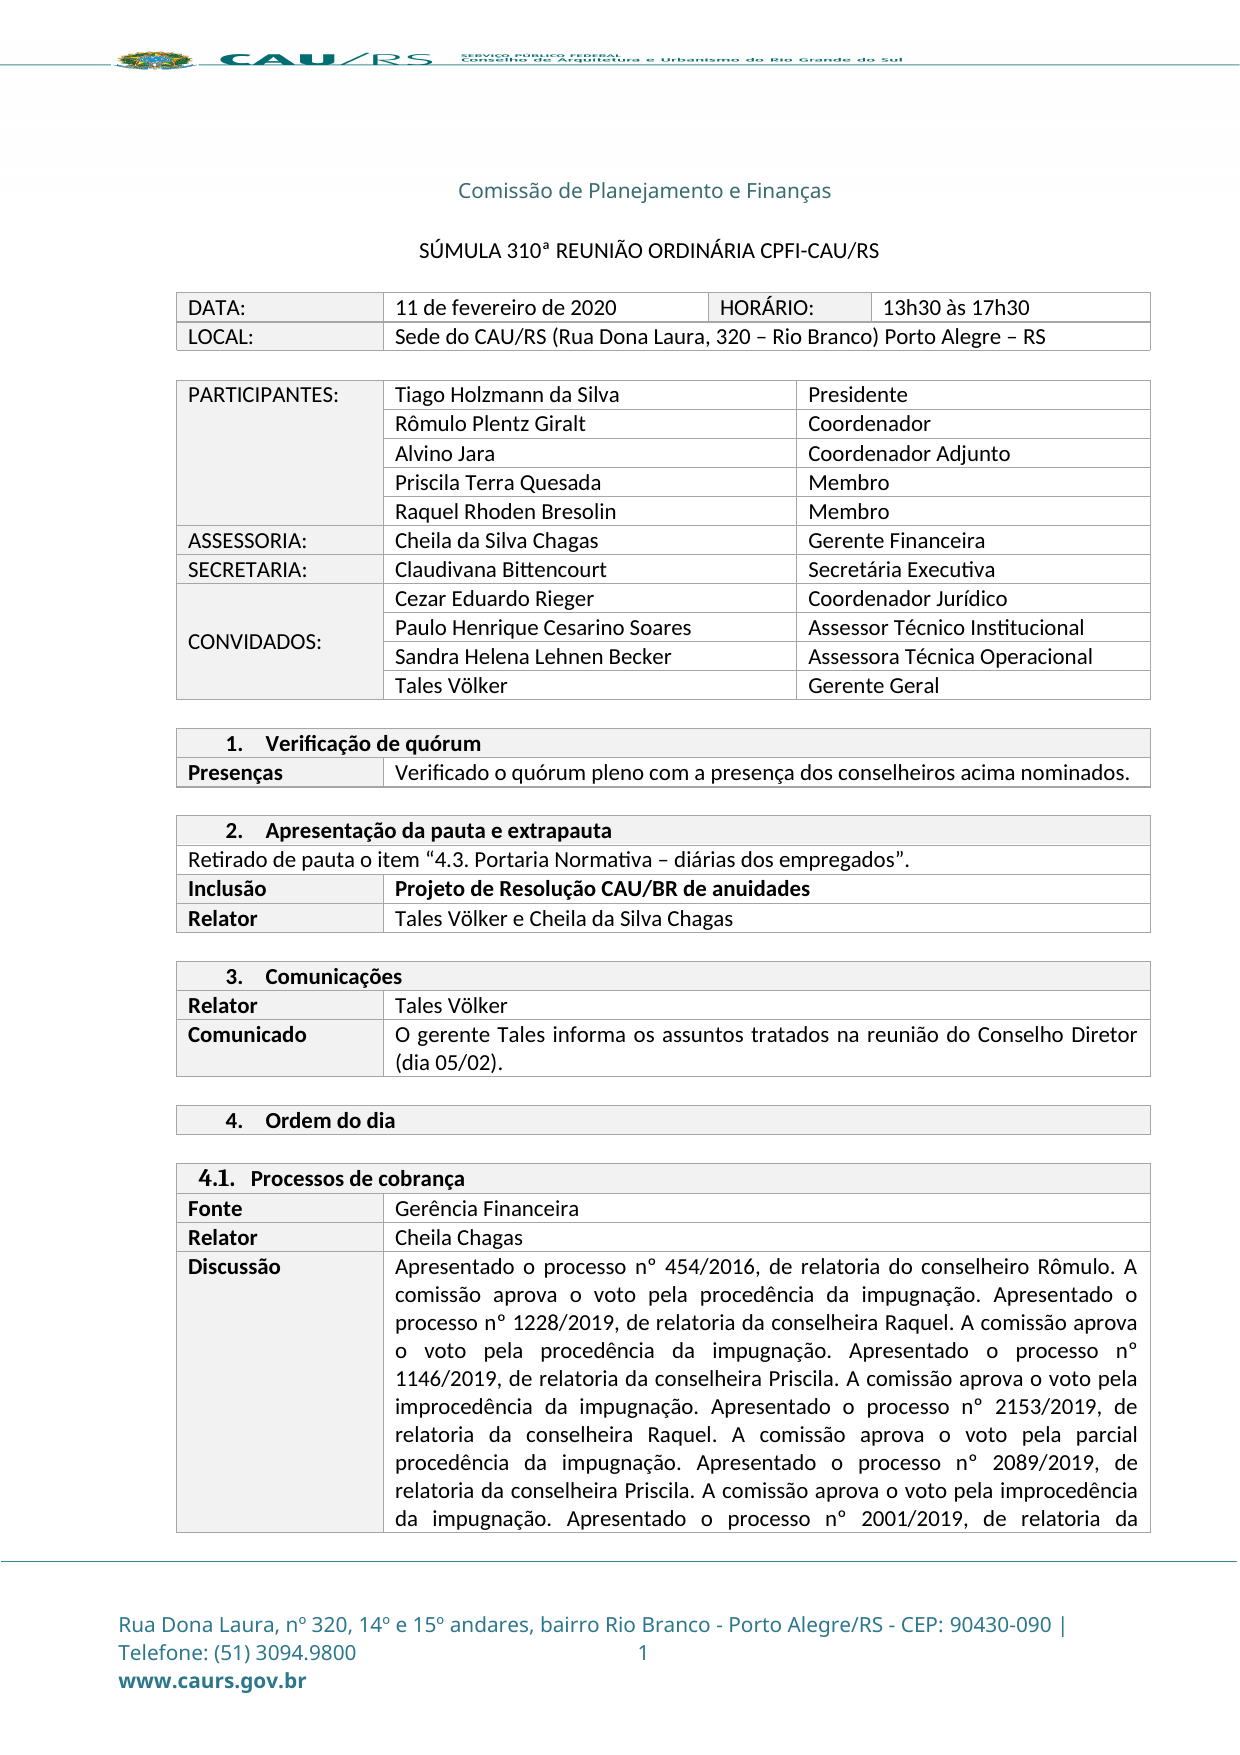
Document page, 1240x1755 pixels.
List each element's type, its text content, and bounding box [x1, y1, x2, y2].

table_cell Gerente Geral [797, 671, 1150, 699]
table_cell Claudivana Bittencourt [384, 555, 796, 583]
table_cell PARTICIPANTES: [177, 381, 383, 525]
table_cell Relator [177, 1223, 383, 1251]
table_cell Rômulo Plentz Giralt [384, 410, 796, 438]
table_cell Ordem do dia [177, 1106, 1150, 1134]
table_cell Sede do CAU/RS (Rua Dona Laura, 320 – Rio Branco) Porto Alegre – RS [384, 323, 1150, 350]
table_cell Paulo Henrique Cesarino Soares [384, 613, 796, 641]
table_cell Membro [797, 468, 1150, 496]
table_cell Comunicado [177, 1020, 383, 1076]
table_cell [177, 351, 1150, 379]
table_cell Coordenador Adjunto [797, 439, 1150, 467]
table_cell [177, 700, 1150, 728]
table_cell ASSESSORIA: [177, 526, 383, 554]
table_cell Coordenador Jurídico [797, 584, 1150, 612]
table_cell Tales Völker [384, 671, 796, 699]
table_cell Retirado de pauta o item “4.3. Portaria Normativa – diárias dos empregados”. [177, 846, 1150, 873]
table_cell Membro [797, 497, 1150, 525]
table_cell Alvino Jara [384, 439, 796, 467]
table_header 11 de fevereiro de 2020 [384, 293, 708, 321]
text SÚMULA 310ª REUNIÃO ORDINÁRIA CPFI-CAU/RS [177, 236, 1121, 264]
table_cell [177, 1135, 1150, 1163]
table_cell Discussão [177, 1252, 383, 1532]
table_cell [384, 788, 1150, 815]
table_cell Assessor Técnico Institucional [797, 613, 1150, 641]
table_cell Apresentação da pauta e extrapauta [177, 816, 1150, 844]
table_cell LOCAL: [177, 323, 383, 350]
table_cell Secretária Executiva [797, 555, 1150, 583]
table_cell Verificação de quórum [177, 729, 1150, 757]
table_cell [177, 1077, 383, 1105]
table_header DATA: [177, 293, 383, 321]
table_cell Projeto de Resolução CAU/BR de anuidades [384, 875, 1150, 903]
table_cell Relator [177, 904, 383, 932]
table_cell Presidente [797, 381, 1150, 408]
table_cell Cheila Chagas [384, 1223, 1150, 1251]
table_header HORÁRIO: [709, 293, 871, 321]
table_cell Cheila da Silva Chagas [384, 526, 796, 554]
table_cell Comunicações [177, 962, 1150, 990]
table_cell [384, 1077, 1150, 1105]
table_cell Relator [177, 991, 383, 1019]
table_cell Presenças [177, 758, 383, 786]
table_cell O gerente Tales informa os assuntos tratados na reunião do Conselho Diretor (dia 05/02). [384, 1020, 1150, 1076]
table_cell Fonte [177, 1194, 383, 1222]
table_cell Sandra Helena Lehnen Becker [384, 642, 796, 670]
table_cell Raquel Rhoden Bresolin [384, 497, 796, 525]
table_cell [177, 788, 383, 815]
table_cell Apresentado o processo nº 454/2016, de relatoria do conselheiro Rômulo. A comissão aprova o voto pela procedência da impugnação. Apresentado o processo nº 1228/2019, de relatoria da conselheira Raquel. A comissão aprova o voto pela procedência da impugnação. Apresentado o processo nº 1146/2019, de relatoria da conselheira Priscila. A comissão aprova o voto pela improcedência da impugnação. Apresentado o processo nº 2153/2019, de relatoria da conselheira Raquel. A comissão aprova o voto pela parcial procedência da impugnação. Apresentado o processo nº 2089/2019, de relatoria da conselheira Priscila. A comissão aprova o voto pela improcedência da impugnação. Apresentado o processo nº 2001/2019, de relatoria da [384, 1252, 1150, 1532]
table_cell Gerência Financeira [384, 1194, 1150, 1222]
table_cell Priscila Terra Quesada [384, 468, 796, 496]
table_cell [177, 933, 1150, 961]
table_cell Verificado o quórum pleno com a presença dos conselheiros acima nominados. [384, 758, 1150, 786]
table_cell CONVIDADOS: [177, 584, 383, 699]
table_cell Tales Völker e Cheila da Silva Chagas [384, 904, 1150, 932]
table_cell Coordenador [797, 410, 1150, 438]
table_cell Cezar Eduardo Rieger [384, 584, 796, 612]
table_cell Inclusão [177, 875, 383, 903]
table_cell Assessora Técnica Operacional [797, 642, 1150, 670]
table_cell Tiago Holzmann da Silva [384, 381, 796, 408]
table_header 13h30 às 17h30 [872, 293, 1150, 321]
table_cell Processos de cobrança [177, 1164, 1150, 1193]
table_cell Gerente Financeira [797, 526, 1150, 554]
table_cell Tales Völker [384, 991, 1150, 1019]
table_cell SECRETARIA: [177, 555, 383, 583]
